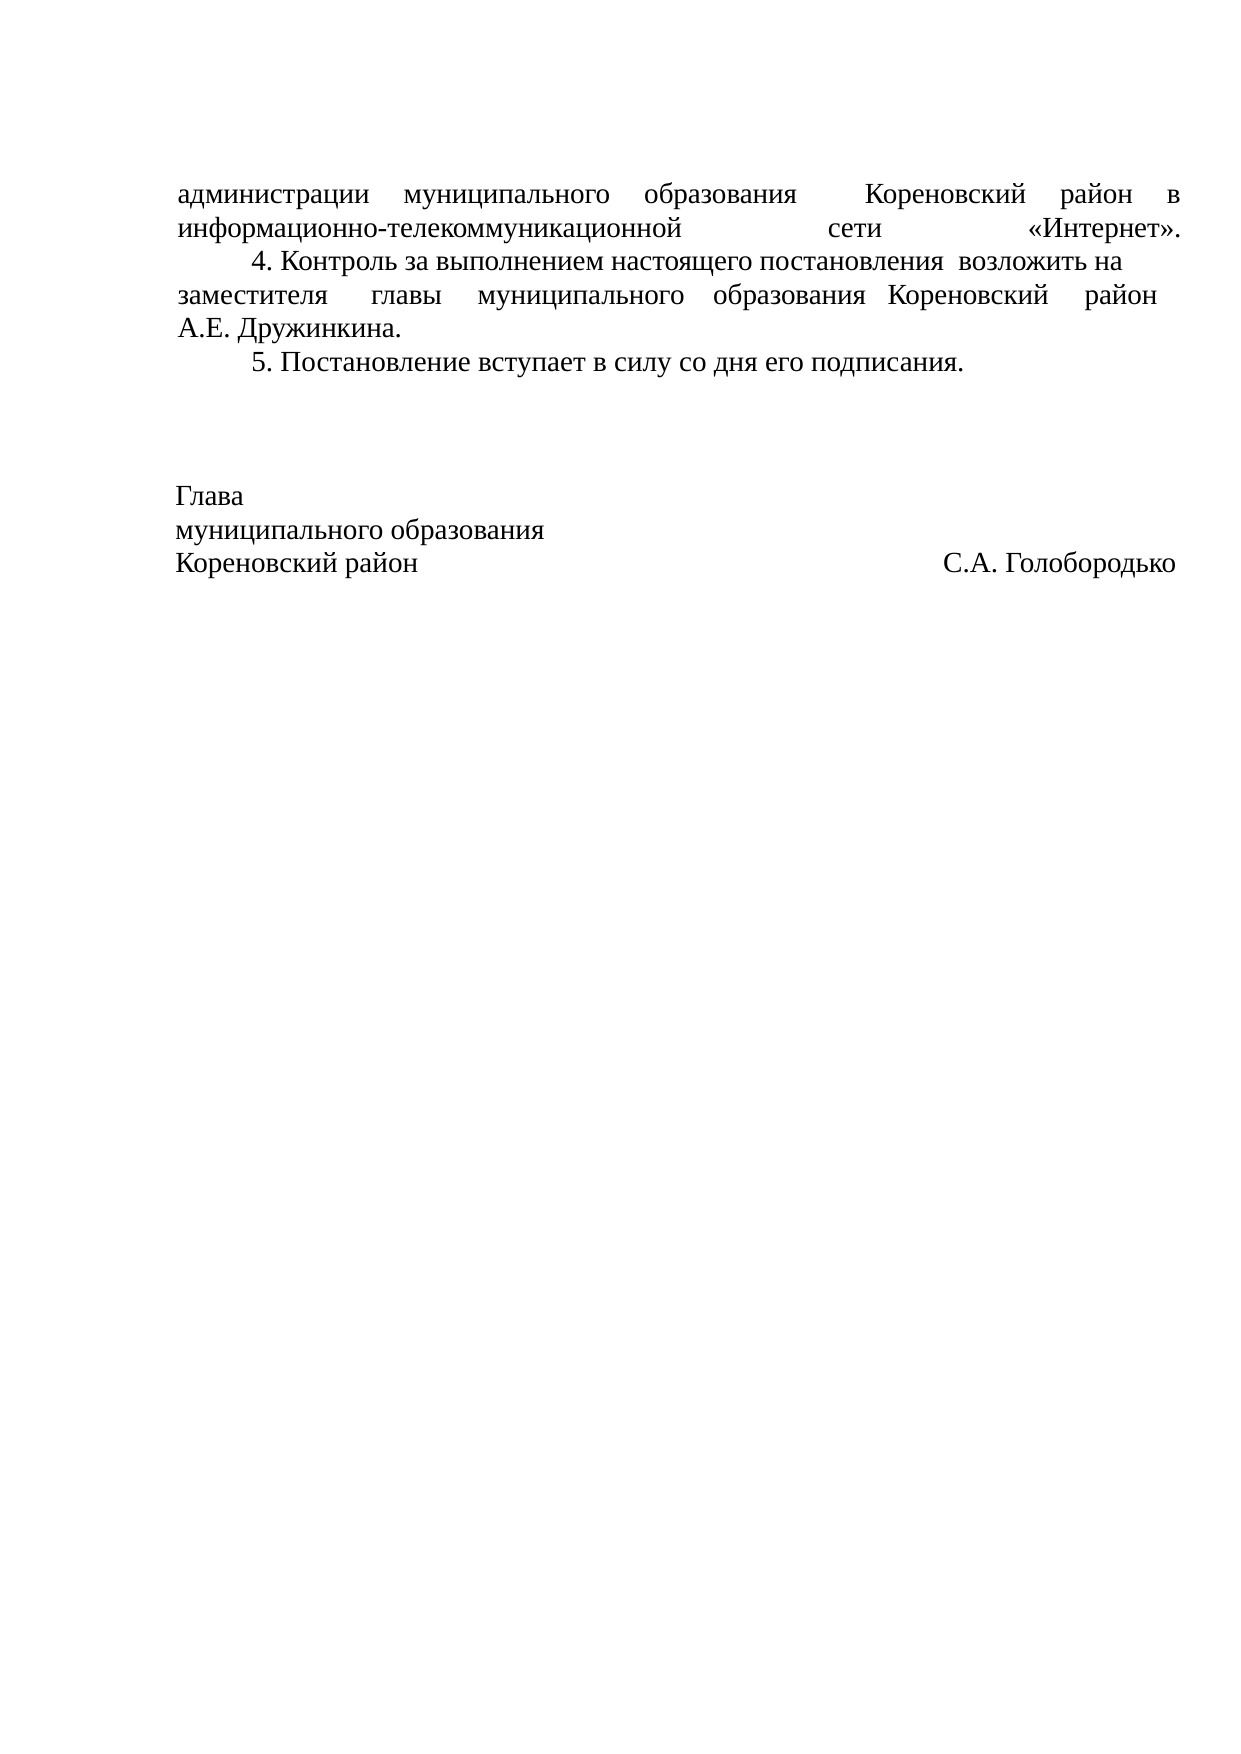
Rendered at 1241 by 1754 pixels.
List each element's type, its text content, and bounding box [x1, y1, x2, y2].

text муниципального образования [175, 512, 1181, 545]
text Кореновский район С.А. Голобородько [175, 545, 1181, 579]
text 5. Постановление вступает в силу со дня его подписания. [177, 344, 1181, 378]
text администрации муниципального образования Кореновский район в информационно-телекоммуникационной сети «Интернет». 4. Контроль за выполнением настоящего постановления возложить на [177, 176, 1181, 277]
text Глава [175, 478, 1181, 512]
text заместителя главы муниципального образования Кореновский район [177, 277, 1181, 311]
text А.Е. Дружинкина. [177, 311, 1181, 344]
